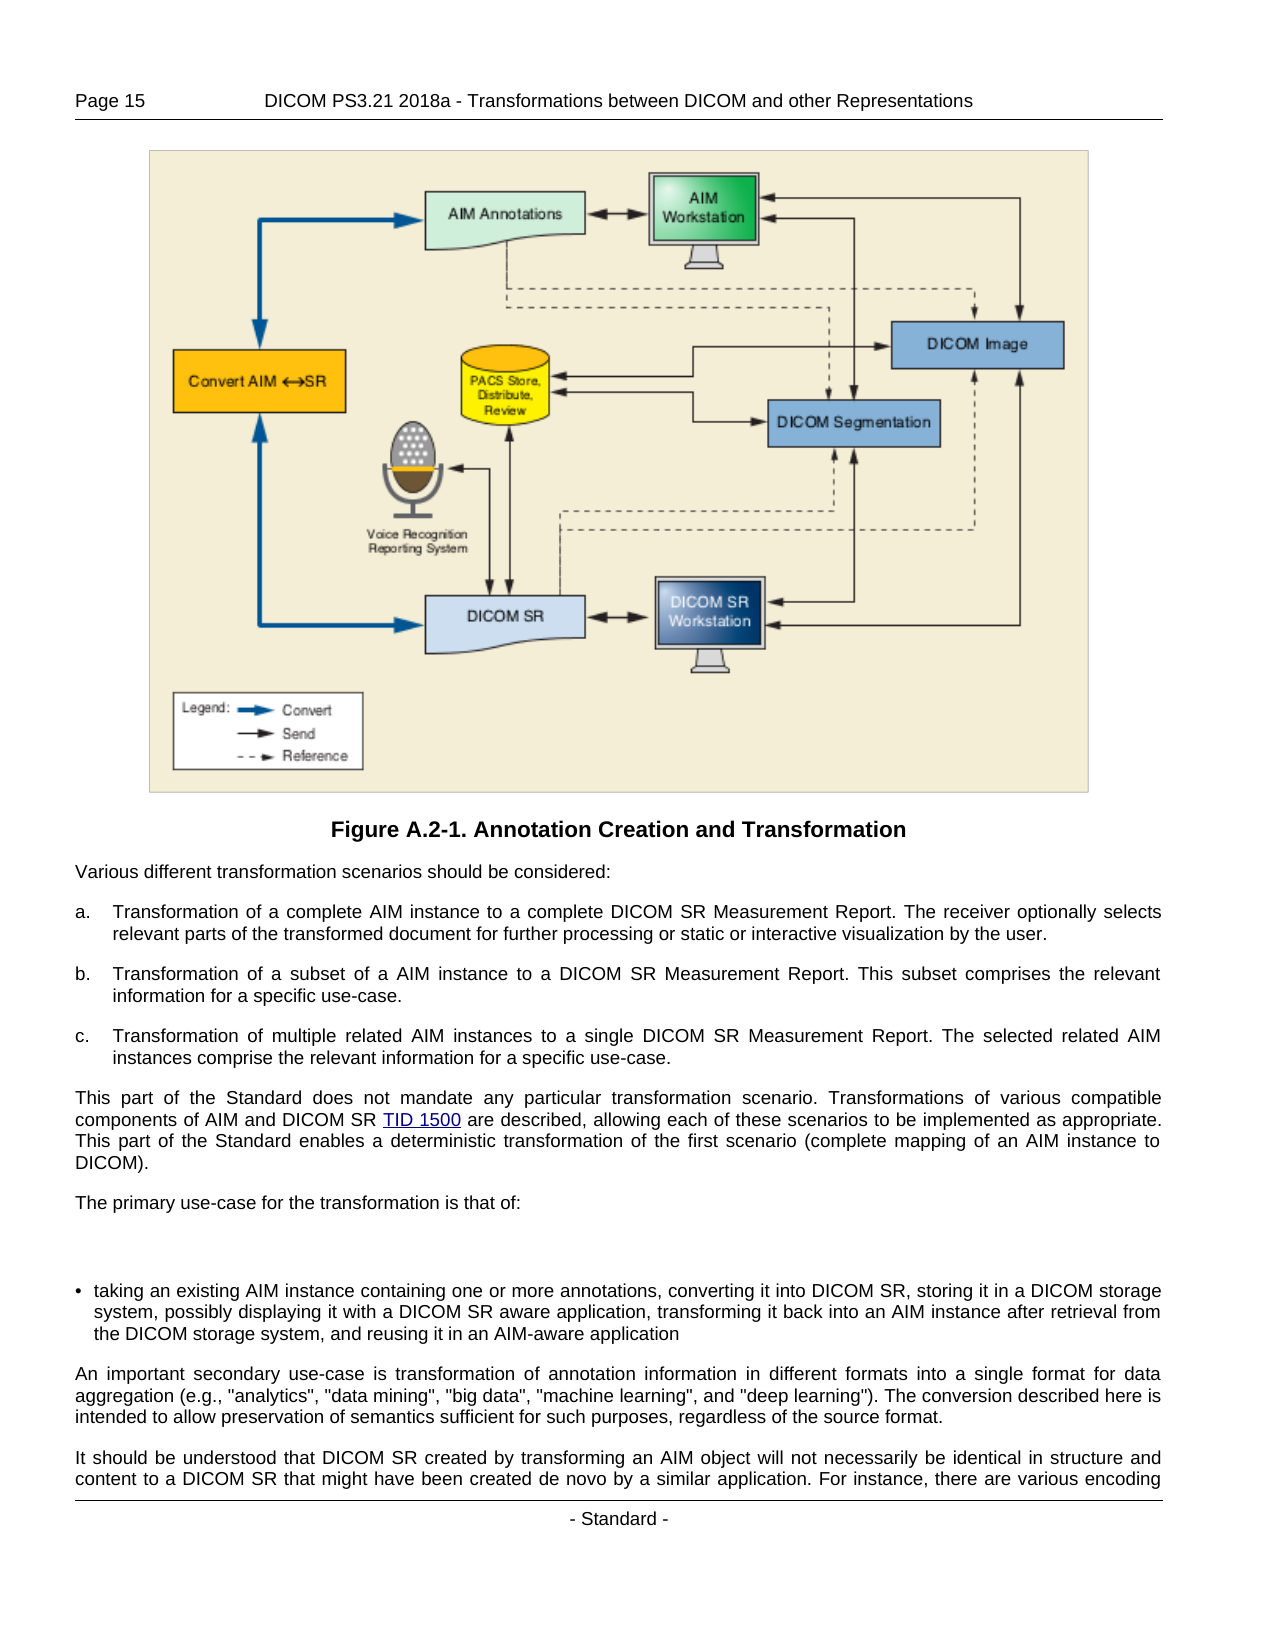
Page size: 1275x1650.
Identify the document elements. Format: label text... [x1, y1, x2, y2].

list Transformation of a subset of a AIM instance to a DICOM SR Measurement Report. This subset comprises the relevant information for a specific use-case. [75, 963, 1162, 1006]
text This part of the Standard does not mandate any particular transformation scenario. Transformations of various compatible components of AIM and DICOM SR TID 1500 are described, allowing each of these scenarios to be implemented as appropriate. This part of the Standard enables a deterministic transformation of the first scenario (complete mapping of an AIM instance to DICOM). [75, 1087, 1162, 1173]
text The primary use-case for the transformation is that of: [75, 1192, 1162, 1213]
text Various different transformation scenarios should be considered: [75, 861, 1162, 882]
picture [148, 150, 1089, 794]
text An important secondary use-case is transformation of annotation information in different formats into a single format for data aggregation (e.g., "analytics", "data mining", "big data", "machine learning", and "deep learning"). The conversion described here is intended to allow preservation of semantics sufficient for such purposes, regardless of the source format. [75, 1363, 1162, 1428]
list Transformation of a complete AIM instance to a complete DICOM SR Measurement Report. The receiver optionally selects relevant parts of the transformed document for further processing or static or interactive visualization by the user. [75, 901, 1162, 944]
list taking an existing AIM instance containing one or more annotations, converting it into DICOM SR, storing it in a DICOM storage system, possibly displaying it with a DICOM SR aware application, transforming it back into an AIM instance after retrieval from the DICOM storage system, and reusing it in an AIM-aware application [75, 1279, 1162, 1344]
text It should be understood that DICOM SR created by transforming an AIM object will not necessarily be identical in structure and content to a DICOM SR that might have been created de novo by a similar application. For instance, there are various encoding [75, 1446, 1162, 1489]
list Transformation of multiple related AIM instances to a single DICOM SR Measurement Report. The selected related AIM instances comprise the relevant information for a specific use-case. [75, 1025, 1162, 1068]
text Figure A.2-1. Annotation Creation and Transformation [75, 816, 1162, 842]
